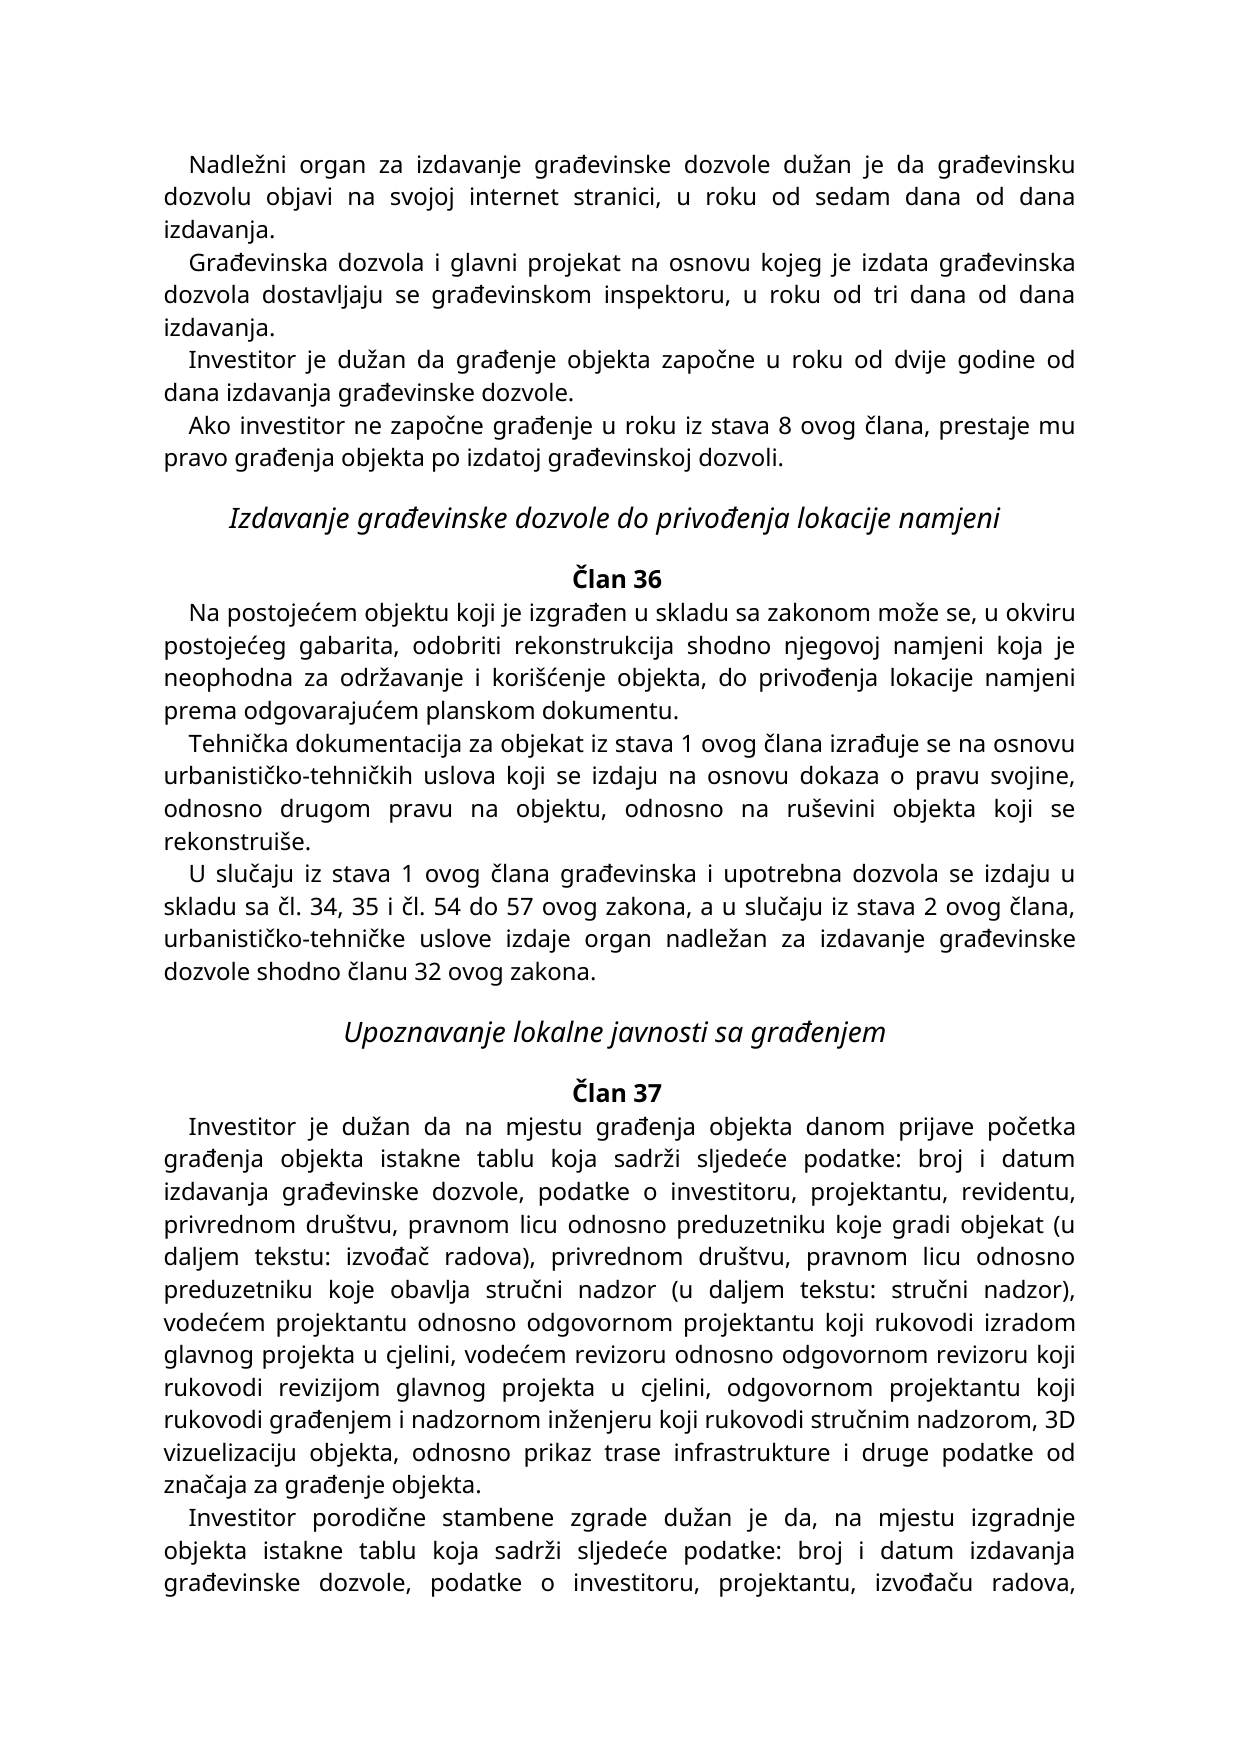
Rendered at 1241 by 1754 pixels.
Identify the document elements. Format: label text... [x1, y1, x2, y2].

text Član 36 [148, 562, 1093, 596]
text Član 37 [148, 1076, 1093, 1110]
text Nadležni organ za izdavanje građevinske dozvole dužan je da građevinsku dozvolu objavi na svojoj internet stranici, u roku od sedam dana od dana izdavanja. [163, 148, 1077, 245]
text Investitor je dužan da na mjestu građenja objekta danom prijave početka građenja objekta istakne tablu koja sadrži sljedeće podatke: broj i datum izdavanja građevinske dozvole, podatke o investitoru, projektantu, revidentu, privrednom društvu, pravnom licu odnosno preduzetniku koje gradi objekat (u daljem tekstu: izvođač radova), privrednom društvu, pravnom licu odnosno preduzetniku koje obavlja stručni nadzor (u daljem tekstu: stručni nadzor), vodećem projektantu odnosno odgovornom projektantu koji rukovodi izradom glavnog projekta u cjelini, vodećem revizoru odnosno odgovornom revizoru koji rukovodi revizijom glavnog projekta u cjelini, odgovornom projektantu koji rukovodi građenjem i nadzornom inženjeru koji rukovodi stručnim nadzorom, 3D vizuelizaciju objekta, odnosno prikaz trase infrastrukture i druge podatke od značaja za građenje objekta. [163, 1110, 1077, 1501]
text Tehnička dokumentacija za objekat iz stava 1 ovog člana izrađuje se na osnovu urbanističko-tehničkih uslova koji se izdaju na osnovu dokaza o pravu svojine, odnosno drugom pravu na objektu, odnosno na ruševini objekta koji se rekonstruiše. [163, 726, 1077, 857]
text Na postojećem objektu koji je izgrađen u skladu sa zakonom može se, u okviru postojećeg gabarita, odobriti rekonstrukcija shodno njegovoj namjeni koja je neophodna za održavanje i korišćenje objekta, do privođenja lokacije namjeni prema odgovarajućem planskom dokumentu. [163, 596, 1077, 726]
text Izdavanje građevinske dozvole do privođenja lokacije namjeni [148, 499, 1093, 537]
text Građevinska dozvola i glavni projekat na osnovu kojeg je izdata građevinska dozvola dostavljaju se građevinskom inspektoru, u roku od tri dana od dana izdavanja. [163, 245, 1077, 343]
text Ako investitor ne započne građenje u roku iz stava 8 ovog člana, prestaje mu pravo građenja objekta po izdatoj građevinskoj dozvoli. [163, 408, 1077, 474]
text Upoznavanje lokalne javnosti sa građenjem [148, 1012, 1093, 1051]
text Investitor je dužan da građenje objekta započne u roku od dvije godine od dana izdavanja građevinske dozvole. [163, 343, 1077, 408]
text U slučaju iz stava 1 ovog člana građevinska i upotrebna dozvola se izdaju u skladu sa čl. 34, 35 i čl. 54 do 57 ovog zakona, a u slučaju iz stava 2 ovog člana, urbanističko-tehničke uslove izdaje organ nadležan za izdavanje građevinske dozvole shodno članu 32 ovog zakona. [163, 857, 1077, 987]
text Investitor porodične stambene zgrade dužan je da, na mjestu izgradnje objekta istakne tablu koja sadrži sljedeće podatke: broj i datum izdavanja građevinske dozvole, podatke o investitoru, projektantu, izvođaču radova, [163, 1501, 1077, 1599]
